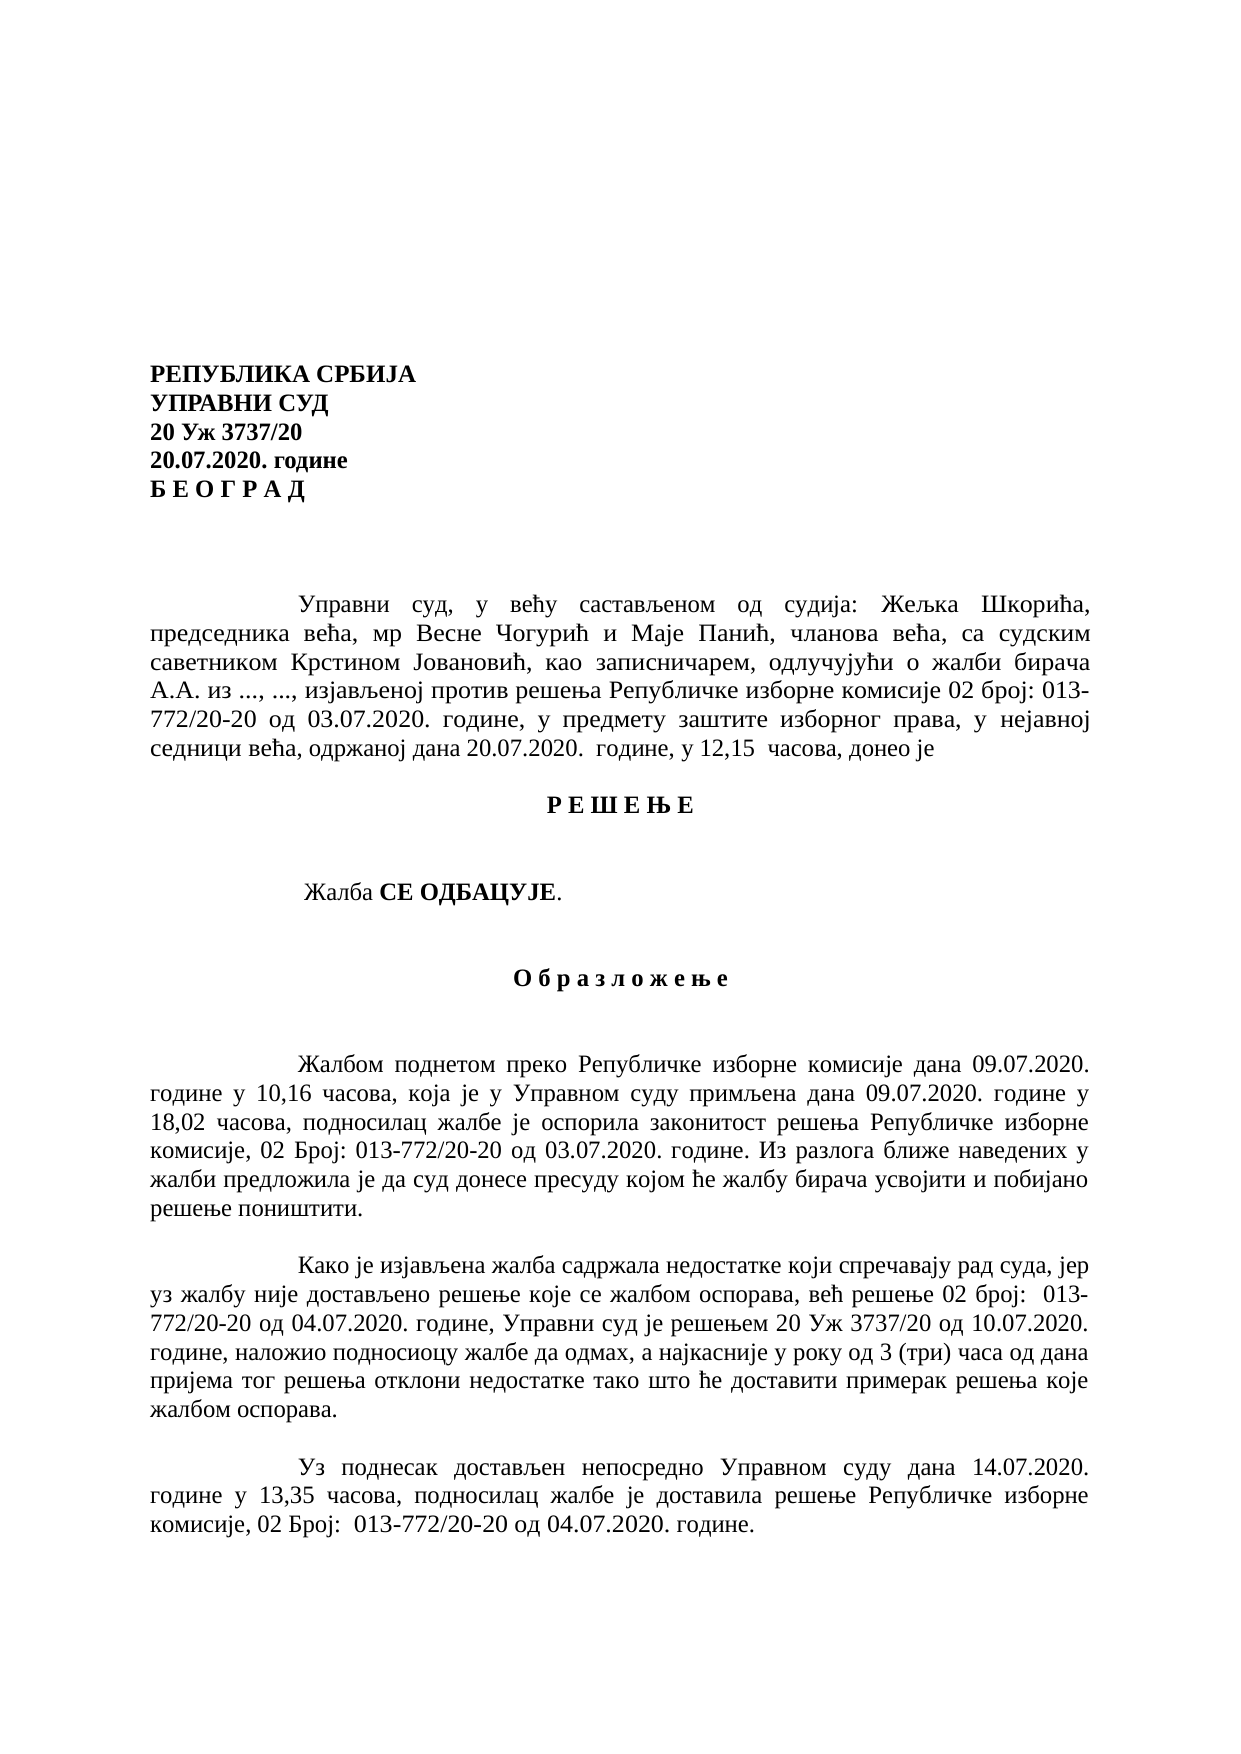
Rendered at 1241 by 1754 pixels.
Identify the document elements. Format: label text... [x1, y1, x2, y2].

text Б Е О Г Р А Д [150, 474, 1091, 503]
text РЕПУБЛИКА СРБИЈА [150, 148, 1091, 388]
text Жалба СЕ ОДБАЦУЈЕ. [150, 877, 1091, 905]
text 20 Уж 3737/20 [150, 417, 1091, 445]
text УПРАВНИ СУД [150, 388, 1091, 417]
text О б р а з л о ж е њ е [150, 963, 1091, 992]
text Уз поднесак достављен непосредно Управном суду дана 14.07.2020. године у 13,35 часова, подносилац жалбе је доставила решење Републичке изборне комисије, 02 Број: 013-772/20-20 од 04.07.2020. године. [150, 1452, 1091, 1538]
text Р Е Ш Е Њ Е [150, 790, 1091, 819]
text Жалбом поднетом преко Републичке изборне комисије дана 09.07.2020. године у 10,16 часова, која је у Управном суду примљена дана 09.07.2020. године у 18,02 часова, подносилац жалбе је оспорила законитост решења Републичке изборне комисије, 02 Број: 013-772/20-20 од 03.07.2020. године. Из разлога ближе наведених у жалби предложила је да суд донесе пресуду којом ће жалбу бирача усвојити и побијано решење поништити. [150, 1049, 1091, 1222]
text Како је изјављена жалба садржала недостатке који спречавају рад суда, јер уз жалбу није достављено решење које се жалбом оспорава, већ решење 02 број: 013-772/20-20 од 04.07.2020. године, Управни суд је решењем 20 Уж 3737/20 од 10.07.2020. године, наложио подносиоцу жалбе да одмах, а најкасније у року од 3 (три) часа од дана пријема тог решења отклони недостатке тако што ће доставити примерак решења које жалбом оспорава. [150, 1250, 1091, 1423]
text Управни суд, у већу састављеном од судија: Жељка Шкорића, председника већа, мр Весне Чогурић и Маје Панић, чланова већа, са судским саветником Крстином Јовановић, као записничарем, одлучујући о жалби бирача A.A. из ..., ..., изјављеној против решења Републичке изборне комисије 02 број: 013-772/20-20 од 03.07.2020. године, у предмету заштите изборног права, у нејавној седници већа, одржаној дана 20.07.2020. године, у 12,15 часова, донео је [150, 589, 1091, 762]
text 20.07.2020. године [150, 445, 1091, 474]
